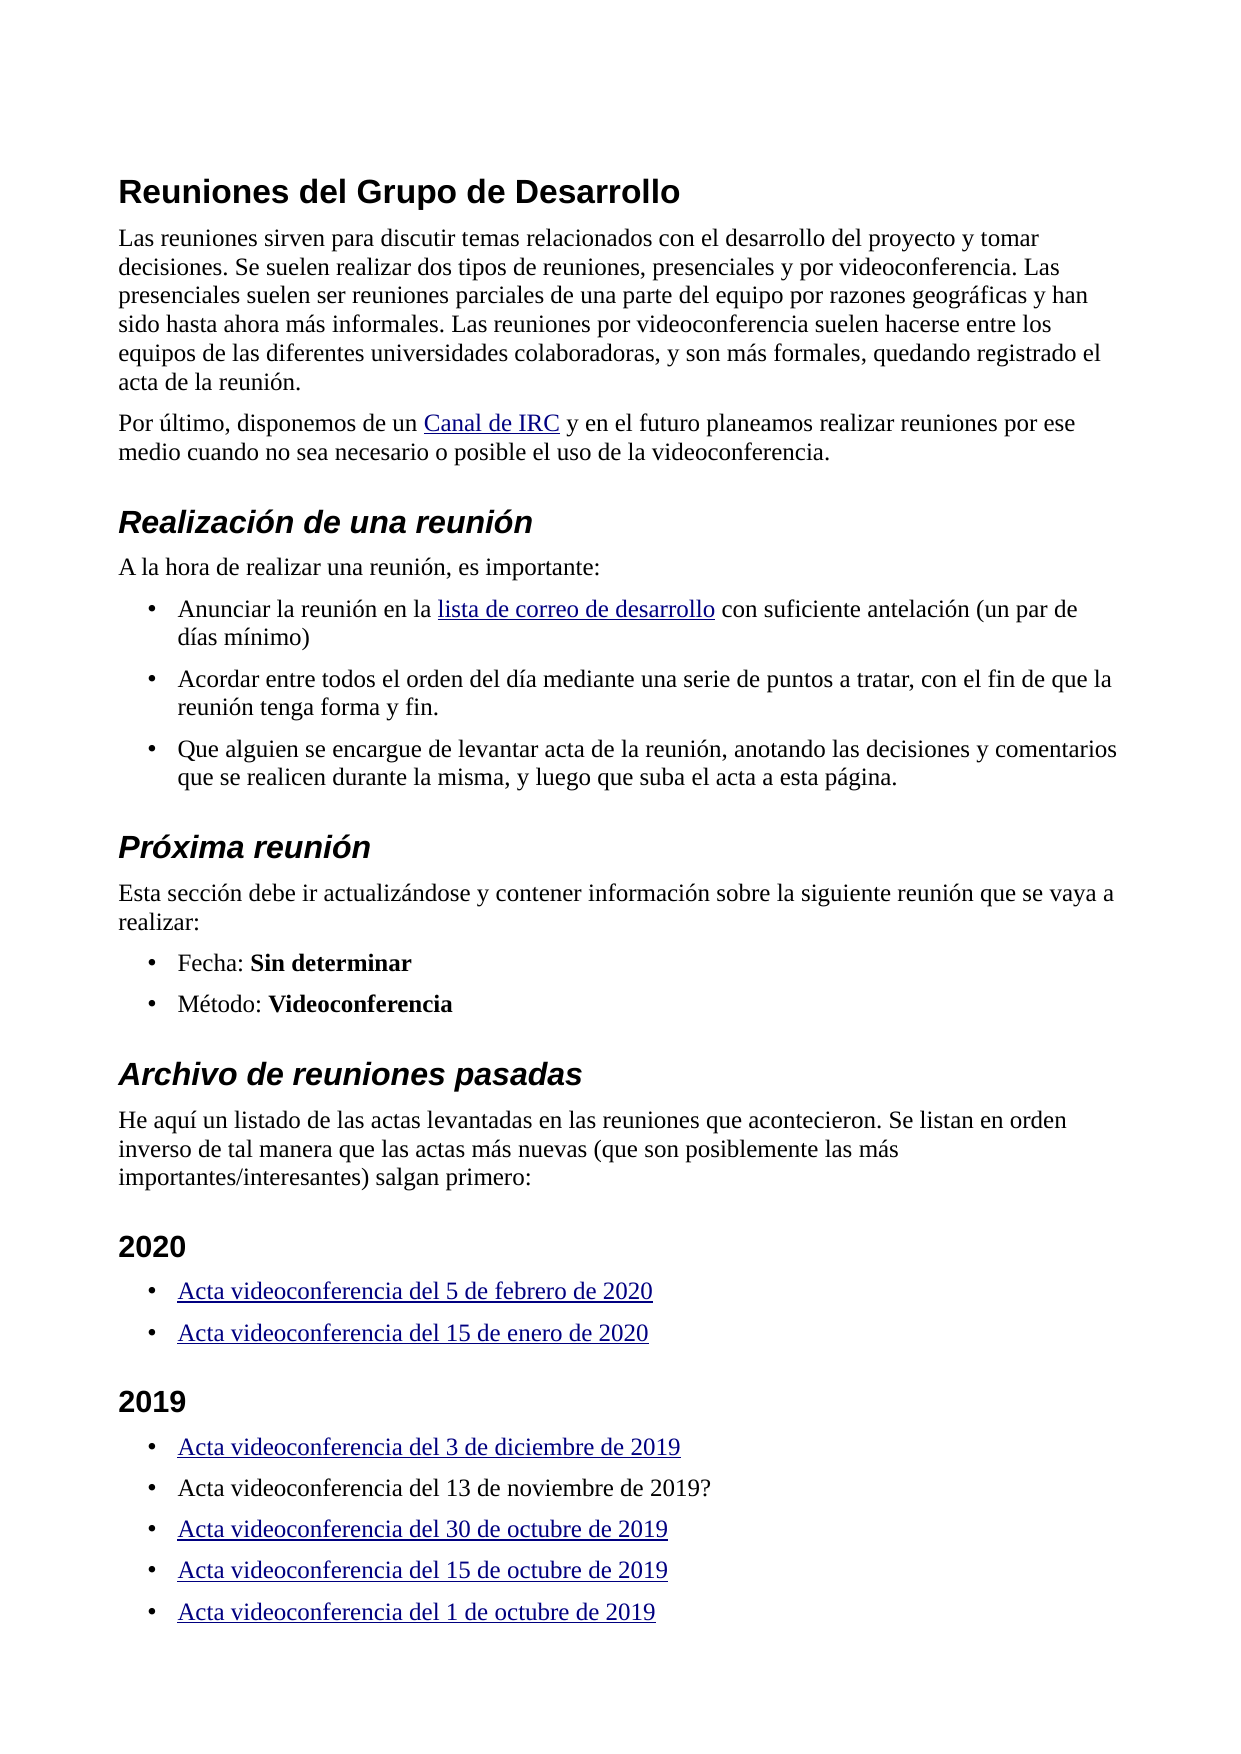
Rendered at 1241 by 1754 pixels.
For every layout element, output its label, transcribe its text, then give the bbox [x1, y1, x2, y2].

subtitle Reuniones del Grupo de Desarrollo [118, 172, 1122, 211]
list Fecha: Sin determinar [148, 948, 1122, 977]
subtitle Realización de una reunión [118, 503, 1122, 540]
subtitle 2020 [118, 1229, 1122, 1264]
list Método: Videoconferencia [148, 989, 1122, 1018]
subtitle Archivo de reuniones pasadas [118, 1056, 1122, 1092]
text A la hora de realizar una reunión, es importante: [118, 552, 1122, 581]
list Acta videoconferencia del 3 de diciembre de 2019 [148, 1432, 1122, 1461]
list Acta videoconferencia del 5 de febrero de 2020 [148, 1276, 1122, 1305]
list Que alguien se encargue de levantar acta de la reunión, anotando las decisiones y comentarios que se realicen durante la misma, y luego que suba el acta a esta página. [148, 734, 1122, 791]
text Por último, disponemos de un Canal de IRC y en el futuro planeamos realizar reuniones por ese medio cuando no sea necesario o posible el uso de la videoconferencia. [118, 408, 1122, 466]
subtitle Próxima reunión [118, 829, 1122, 866]
text Las reuniones sirven para discutir temas relacionados con el desarrollo del proyecto y tomar decisiones. Se suelen realizar dos tipos de reuniones, presenciales y por videoconferencia. Las presenciales suelen ser reuniones parciales de una parte del equipo por razones geográficas y han sido hasta ahora más informales. Las reuniones por videoconferencia suelen hacerse entre los equipos de las diferentes universidades colaboradoras, y son más formales, quedando registrado el acta de la reunión. [118, 223, 1122, 396]
list Acordar entre todos el orden del día mediante una serie de puntos a tratar, con el fin de que la reunión tenga forma y fin. [148, 664, 1122, 721]
list Acta videoconferencia del 15 de enero de 2020 [148, 1318, 1122, 1346]
text He aquí un listado de las actas levantadas en las reuniones que acontecieron. Se listan en orden inverso de tal manera que las actas más nuevas (que son posiblemente las más importantes/interesantes) salgan primero: [118, 1105, 1122, 1191]
subtitle 2019 [118, 1384, 1122, 1419]
list Acta videoconferencia del 15 de octubre de 2019 [148, 1556, 1122, 1584]
text Esta sección debe ir actualizándose y contener información sobre la siguiente reunión que se vaya a realizar: [118, 878, 1122, 936]
list Acta videoconferencia del 30 de octubre de 2019 [148, 1514, 1122, 1543]
list Anunciar la reunión en la lista de correo de desarrollo con suficiente antelación (un par de días mínimo) [148, 594, 1122, 651]
list Acta videoconferencia del 13 de noviembre de 2019? [148, 1473, 1122, 1502]
list Acta videoconferencia del 1 de octubre de 2019 [148, 1597, 1122, 1626]
